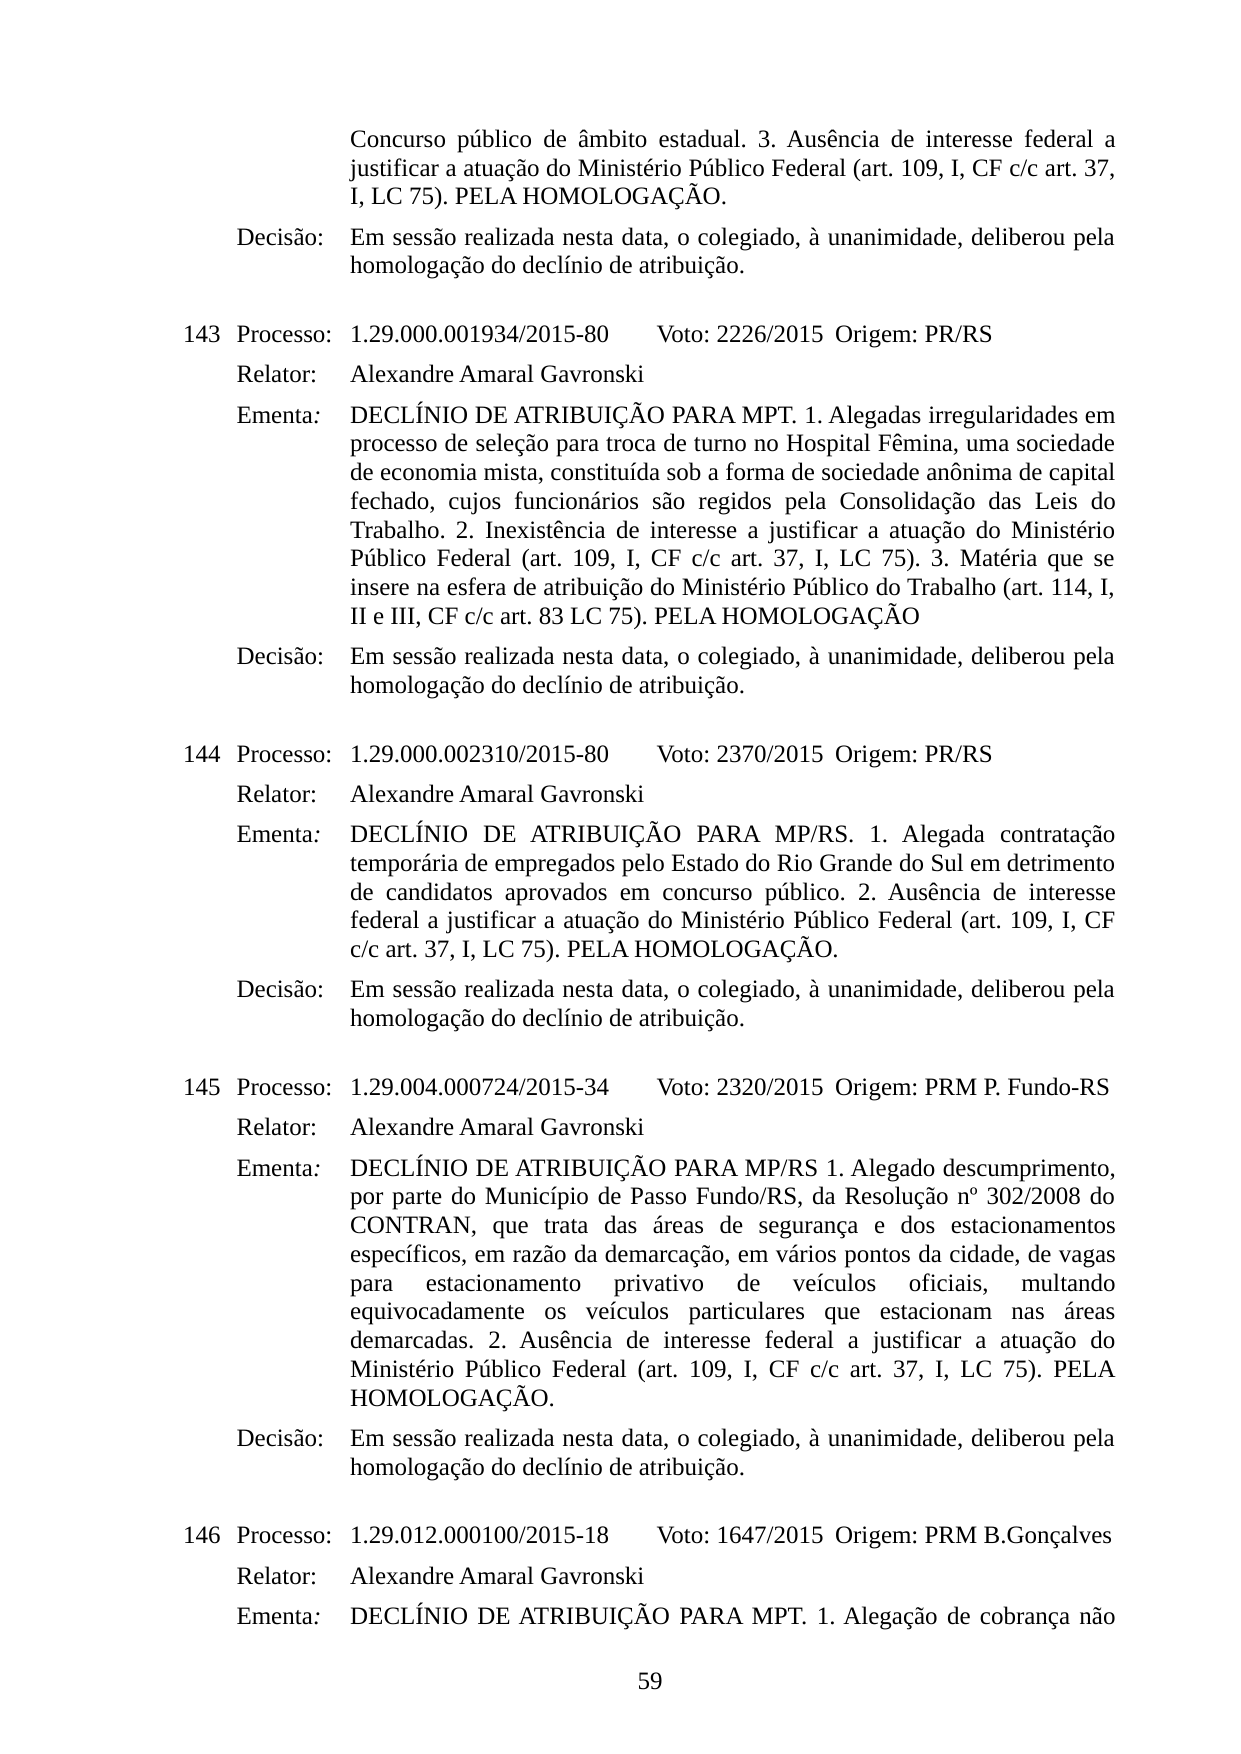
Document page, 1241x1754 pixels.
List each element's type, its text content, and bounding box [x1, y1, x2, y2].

table_header 144 [177, 733, 231, 773]
table_header Origem: PRM P. Fundo-RS [829, 1066, 1122, 1107]
table_cell [177, 814, 231, 969]
table_header Voto: 1647/2015 [651, 1515, 829, 1555]
table_header Processo: [231, 314, 344, 354]
table_header Origem: PR/RS [829, 314, 1122, 354]
table_cell Relator: [231, 1107, 344, 1147]
table_header Processo: [231, 1066, 344, 1107]
table_cell Em sessão realizada nesta data, o colegiado, à unanimidade, deliberou pela homologação do declínio de atribuição. [344, 1417, 1122, 1486]
table_cell [177, 118, 231, 216]
table_header 145 [177, 1066, 231, 1107]
table_header Processo: [231, 1515, 344, 1555]
table_cell Relator: [231, 354, 344, 394]
table_cell [177, 773, 231, 813]
table_cell [177, 1147, 231, 1417]
table_cell Alexandre Amaral Gavronski [344, 1107, 1122, 1147]
table_cell [231, 118, 344, 216]
table_cell Alexandre Amaral Gavronski [344, 354, 1122, 394]
table_cell Em sessão realizada nesta data, o colegiado, à unanimidade, deliberou pela homologação do declínio de atribuição. [344, 635, 1122, 704]
table_cell [177, 354, 231, 394]
table_cell Ementa: [231, 1147, 344, 1417]
table_cell Relator: [231, 1555, 344, 1595]
table_cell Em sessão realizada nesta data, o colegiado, à unanimidade, deliberou pela homologação do declínio de atribuição. [344, 969, 1122, 1038]
table_cell Decisão: [231, 1417, 344, 1486]
table_cell Alexandre Amaral Gavronski [344, 773, 1122, 813]
table_cell Decisão: [231, 216, 344, 285]
table_cell Decisão: [231, 635, 344, 704]
table_cell Em sessão realizada nesta data, o colegiado, à unanimidade, deliberou pela homologação do declínio de atribuição. [344, 216, 1122, 285]
table_header 1.29.000.002310/2015-80 [344, 733, 651, 773]
table_cell [177, 1417, 231, 1486]
table_cell DECLÍNIO DE ATRIBUIÇÃO PARA MPT. 1. Alegação de cobrança não [344, 1595, 1122, 1635]
table_header 1.29.012.000100/2015-18 [344, 1515, 651, 1555]
table_cell [177, 1107, 231, 1147]
table_header 143 [177, 314, 231, 354]
table_cell Relator: [231, 773, 344, 813]
table_cell Ementa: [231, 814, 344, 969]
table_cell DECLÍNIO DE ATRIBUIÇÃO PARA MPT. 1. Alegadas irregularidades em processo de seleção para troca de turno no Hospital Fêmina, uma sociedade de economia mista, constituída sob a forma de sociedade anônima de capital fechado, cujos funcionários são regidos pela Consolidação das Leis do Trabalho. 2. Inexistência de interesse a justificar a atuação do Ministério Público Federal (art. 109, I, CF c/c art. 37, I, LC 75). 3. Matéria que se insere na esfera de atribuição do Ministério Público do Trabalho (art. 114, I, II e III, CF c/c art. 83 LC 75). PELA HOMOLOGAÇÃO [344, 394, 1122, 635]
table_cell [177, 635, 231, 704]
table_cell Ementa: [231, 1595, 344, 1635]
table_cell [177, 216, 231, 285]
table_header Voto: 2226/2015 [651, 314, 829, 354]
table_cell [177, 969, 231, 1038]
table_cell [177, 1555, 231, 1595]
table_header 1.29.000.001934/2015-80 [344, 314, 651, 354]
table_cell Concurso público de âmbito estadual. 3. Ausência de interesse federal a justificar a atuação do Ministério Público Federal (art. 109, I, CF c/c art. 37, I, LC 75). PELA HOMOLOGAÇÃO. [344, 118, 1122, 216]
table_cell [177, 394, 231, 635]
table_header Origem: PR/RS [829, 733, 1122, 773]
table_cell [177, 1595, 231, 1635]
table_cell DECLÍNIO DE ATRIBUIÇÃO PARA MP/RS 1. Alegado descumprimento, por parte do Município de Passo Fundo/RS, da Resolução nº 302/2008 do CONTRAN, que trata das áreas de segurança e dos estacionamentos específicos, em razão da demarcação, em vários pontos da cidade, de vagas para estacionamento privativo de veículos oficiais, multando equivocadamente os veículos particulares que estacionam nas áreas demarcadas. 2. Ausência de interesse federal a justificar a atuação do Ministério Público Federal (art. 109, I, CF c/c art. 37, I, LC 75). PELA HOMOLOGAÇÃO. [344, 1147, 1122, 1417]
table_header 146 [177, 1515, 231, 1555]
table_header Voto: 2320/2015 [651, 1066, 829, 1107]
table_cell Decisão: [231, 969, 344, 1038]
table_cell Ementa: [231, 394, 344, 635]
table_cell Alexandre Amaral Gavronski [344, 1555, 1122, 1595]
table_header 1.29.004.000724/2015-34 [344, 1066, 651, 1107]
table_header Processo: [231, 733, 344, 773]
table_header Voto: 2370/2015 [651, 733, 829, 773]
table_cell DECLÍNIO DE ATRIBUIÇÃO PARA MP/RS. 1. Alegada contratação temporária de empregados pelo Estado do Rio Grande do Sul em detrimento de candidatos aprovados em concurso público. 2. Ausência de interesse federal a justificar a atuação do Ministério Público Federal (art. 109, I, CF c/c art. 37, I, LC 75). PELA HOMOLOGAÇÃO. [344, 814, 1122, 969]
table_header Origem: PRM B.Gonçalves [829, 1515, 1122, 1555]
